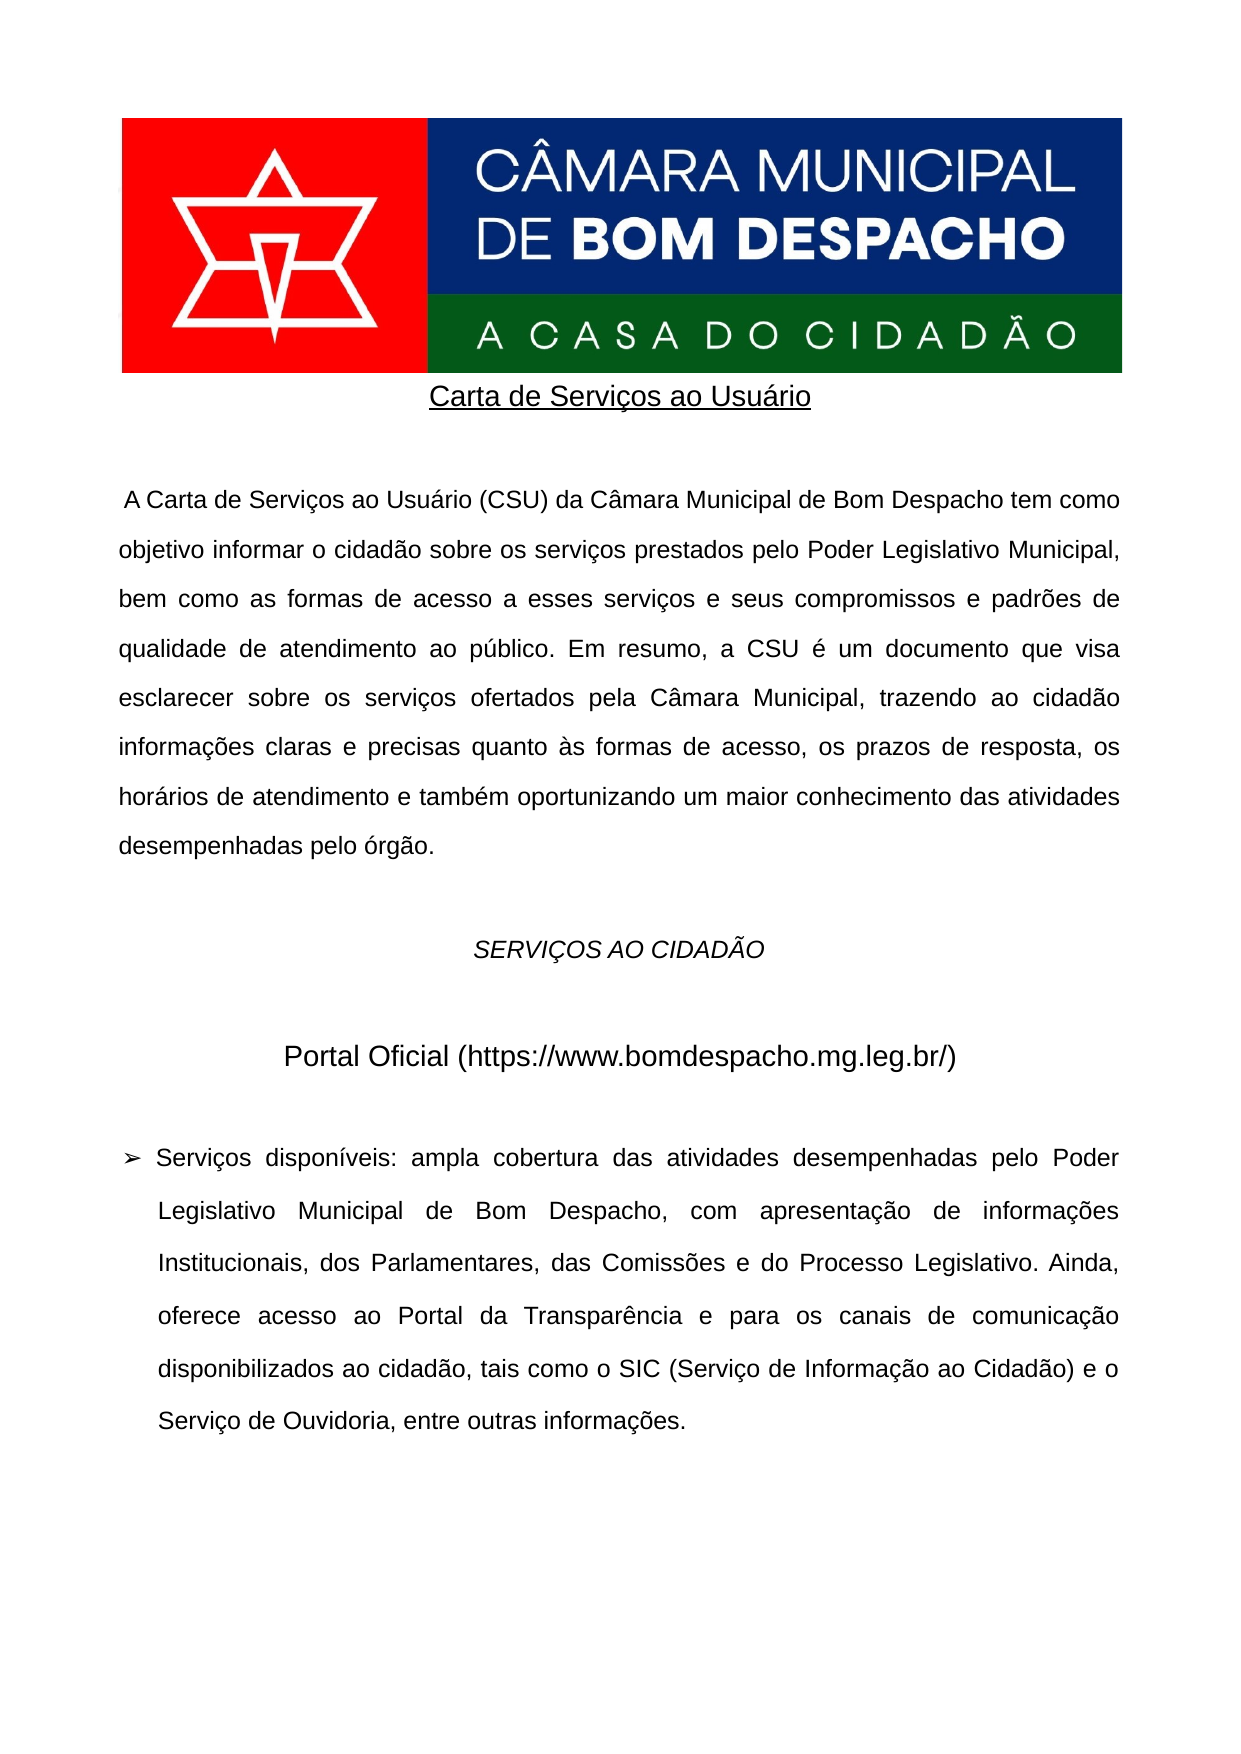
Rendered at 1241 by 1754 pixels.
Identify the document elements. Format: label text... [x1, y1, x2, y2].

text Portal Oficial (https://www.bomdespacho.mg.leg.br/) [118, 1039, 1122, 1073]
text Carta de Serviços ao Usuário [118, 373, 1122, 413]
picture [118, 118, 1123, 373]
text A Carta de Serviços ao Usuário (CSU) da Câmara Municipal de Bom Despacho tem como objetivo informar o cidadão sobre os serviços prestados pelo Poder Legislativo Municipal, bem como as formas de acesso a esses serviços e seus compromissos e padrões de qualidade de atendimento ao público. Em resumo, a CSU é um documento que visa esclarecer sobre os serviços ofertados pela Câmara Municipal, trazendo ao cidadão informações claras e precisas quanto às formas de acesso, os prazos de resposta, os horários de atendimento e também oportunizando um maior conhecimento das atividades desempenhadas pelo órgão. [118, 486, 1122, 860]
text ➢ Serviços disponíveis: ampla cobertura das atividades desempenhadas pelo Poder Legislativo Municipal de Bom Despacho, com apresentação de informações Institucionais, dos Parlamentares, das Comissões e do Processo Legislativo. Ainda, oferece acesso ao Portal da Transparência e para os canais de comunicação disponibilizados ao cidadão, tais como o SIC (Serviço de Informação ao Cidadão) e o Serviço de Ouvidoria, entre outras informações. [121, 1143, 1121, 1435]
text SERVIÇOS AO CIDADÃO [118, 935, 1122, 964]
